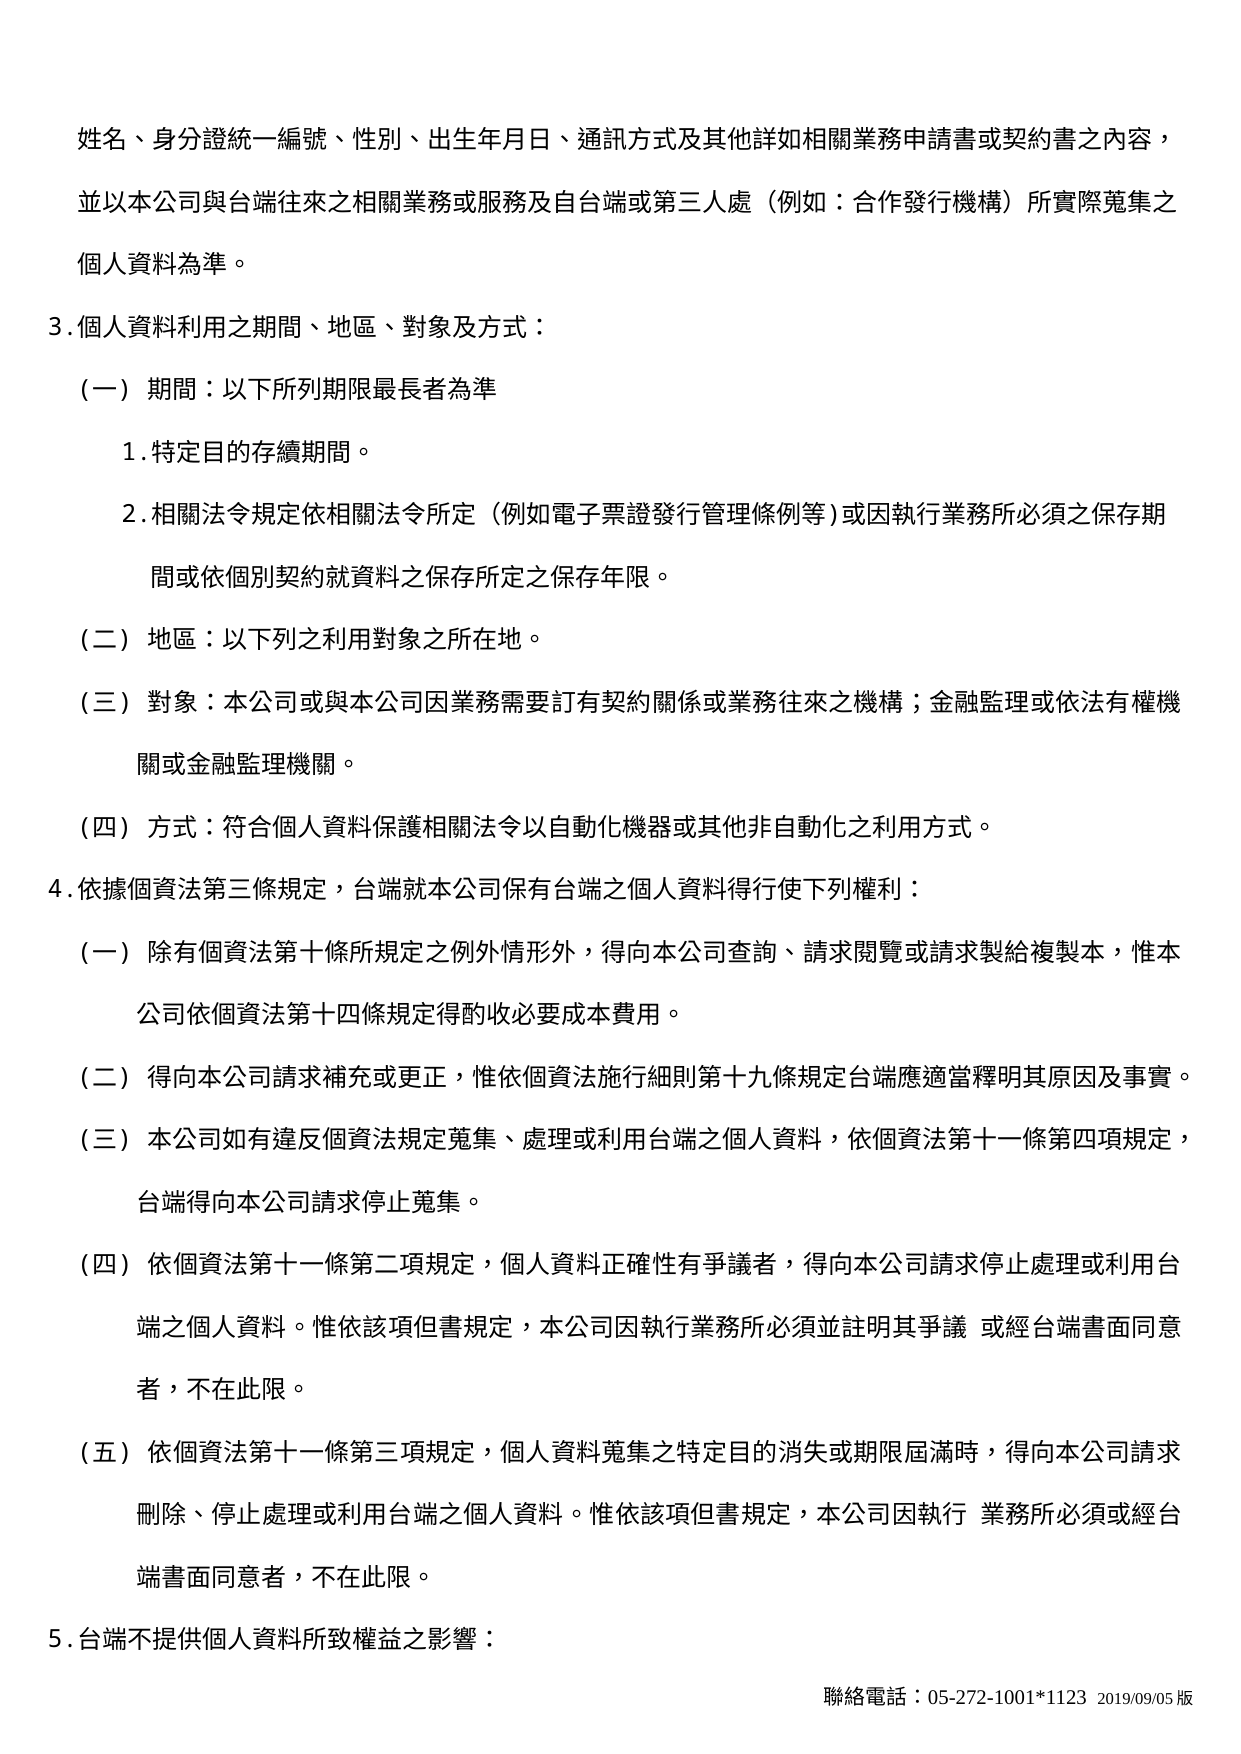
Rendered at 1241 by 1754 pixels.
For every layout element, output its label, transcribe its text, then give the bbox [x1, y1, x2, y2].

text 4.依據個資法第三條規定，台端就本公司保有台端之個人資料得行使下列權利： [47, 846, 1184, 909]
text (三) 本公司如有違反個資法規定蒐集、處理或利用台端之個人資料，依個資法第十一條第四項規定，台端得向本公司請求停止蒐集。 [77, 1096, 1184, 1221]
text (四) 方式：符合個人資料保護相關法令以自動化機器或其他非自動化之利用方式。 [77, 784, 1184, 846]
text 姓名、身分證統一編號、性別、出生年月日、通訊方式及其他詳如相關業務申請書或契約書之內容，並以本公司與台端往來之相關業務或服務及自台端或第三人處（例如：合作發行機構）所實際蒐集之個人資料為準。 [77, 96, 1184, 284]
text (四) 依個資法第十一條第二項規定，個人資料正確性有爭議者，得向本公司請求停止處理或利用台端之個人資料。惟依該項但書規定，本公司因執行業務所必須並註明其爭議 或經台端書面同意者，不在此限。 [77, 1221, 1184, 1409]
text 3.個人資料利用之期間、地區、對象及方式： [47, 284, 1184, 346]
text (五) 依個資法第十一條第三項規定，個人資料蒐集之特定目的消失或期限屆滿時，得向本公司請求刪除、停止處理或利用台端之個人資料。惟依該項但書規定，本公司因執行 業務所必須或經台端書面同意者，不在此限。 [77, 1409, 1184, 1596]
text (一) 除有個資法第十條所規定之例外情形外，得向本公司查詢、請求閱覽或請求製給複製本，惟本公司依個資法第十四條規定得酌收必要成本費用。 [77, 909, 1184, 1034]
text (二) 地區：以下列之利用對象之所在地。 [77, 596, 1184, 659]
text 2.相關法令規定依相關法令所定（例如電子票證發行管理條例等)或因執行業務所必須之保存期間或依個別契約就資料之保存所定之保存年限。 [121, 471, 1184, 596]
text (三) 對象：本公司或與本公司因業務需要訂有契約關係或業務往來之機構；金融監理或依法有權機關或金融監理機關。 [77, 659, 1184, 784]
text (一) 期間：以下所列期限最長者為準 [77, 346, 1184, 409]
text (二) 得向本公司請求補充或更正，惟依個資法施行細則第十九條規定台端應適當釋明其原因及事實。 [77, 1034, 1184, 1096]
text 1.特定目的存續期間。 [77, 409, 1184, 471]
text 5.台端不提供個人資料所致權益之影響： [47, 1596, 1184, 1659]
